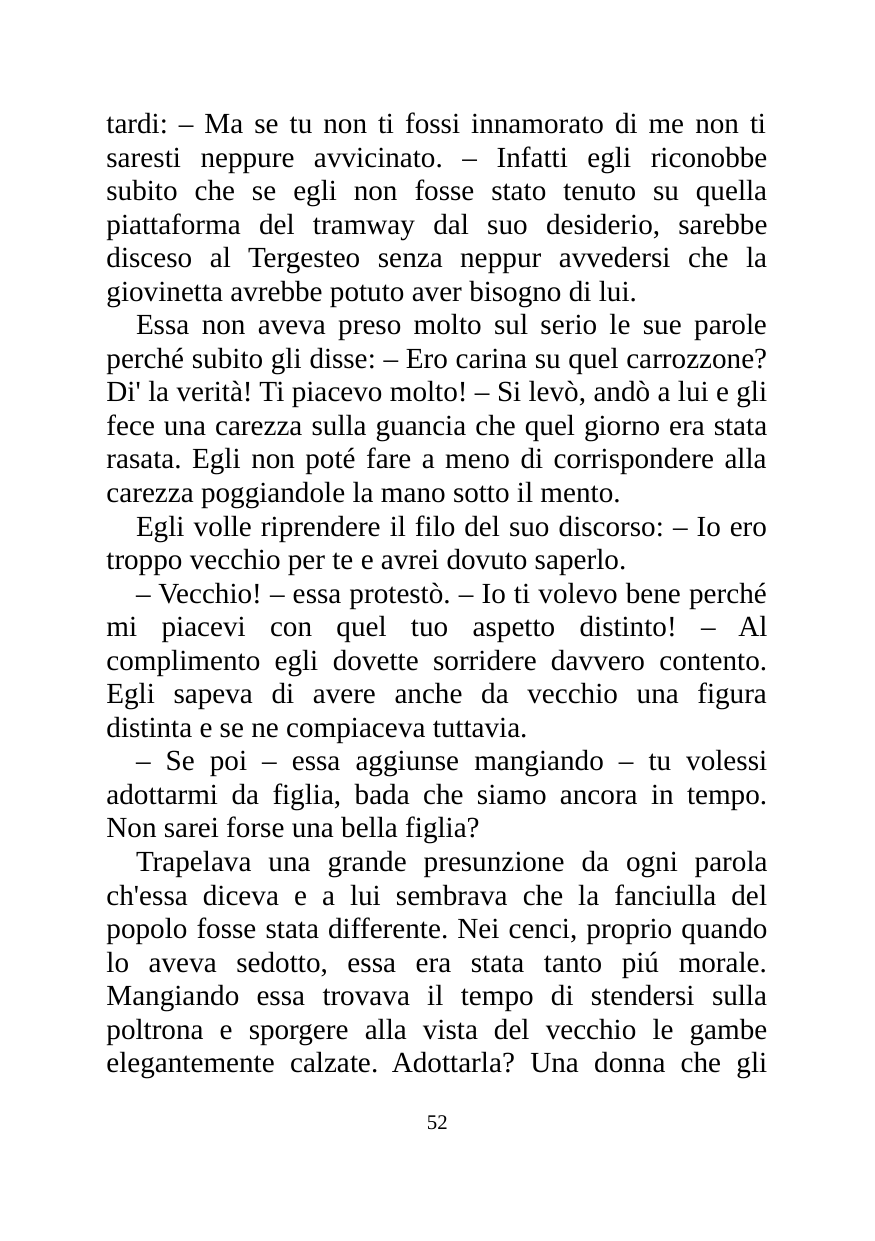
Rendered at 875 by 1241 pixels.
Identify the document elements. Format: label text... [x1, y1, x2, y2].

text Egli volle riprendere il filo del suo discorso: – Io ero troppo vecchio per te e avrei dovuto saperlo. [106, 509, 768, 576]
text – Vecchio! – essa protestò. – Io ti volevo bene perché mi piacevi con quel tuo aspetto distinto! – Al complimento egli dovette sorridere davvero contento. Egli sapeva di avere anche da vecchio una figura distinta e se ne compiaceva tuttavia. [106, 576, 768, 743]
text Essa non aveva preso molto sul serio le sue parole perché subito gli disse: – Ero carina su quel carrozzone? Di' la verità! Ti piacevo molto! – Si levò, andò a lui e gli fece una carezza sulla guancia che quel giorno era stata rasata. Egli non poté fare a meno di corrispondere alla carezza poggiandole la mano sotto il mento. [106, 307, 768, 509]
text tardi: – Ma se tu non ti fossi innamorato di me non ti saresti neppure avvicinato. – Infatti egli riconobbe subito che se egli non fosse stato tenuto su quella piattaforma del tramway dal suo desiderio, sarebbe disceso al Tergesteo senza neppur avvedersi che la giovinetta avrebbe potuto aver bisogno di lui. [106, 106, 768, 307]
text Trapelava una grande presunzione da ogni parola ch'essa diceva e a lui sembrava che la fanciulla del popolo fosse stata differente. Nei cenci, proprio quando lo aveva sedotto, essa era stata tanto piú morale. Mangiando essa trovava il tempo di stendersi sulla poltrona e sporgere alla vista del vecchio le gambe elegantemente calzate. Adottarla? Una donna che gli [106, 844, 768, 1079]
text – Se poi – essa aggiunse mangiando – tu volessi adottarmi da figlia, bada che siamo ancora in tempo. Non sarei forse una bella figlia? [106, 743, 768, 844]
